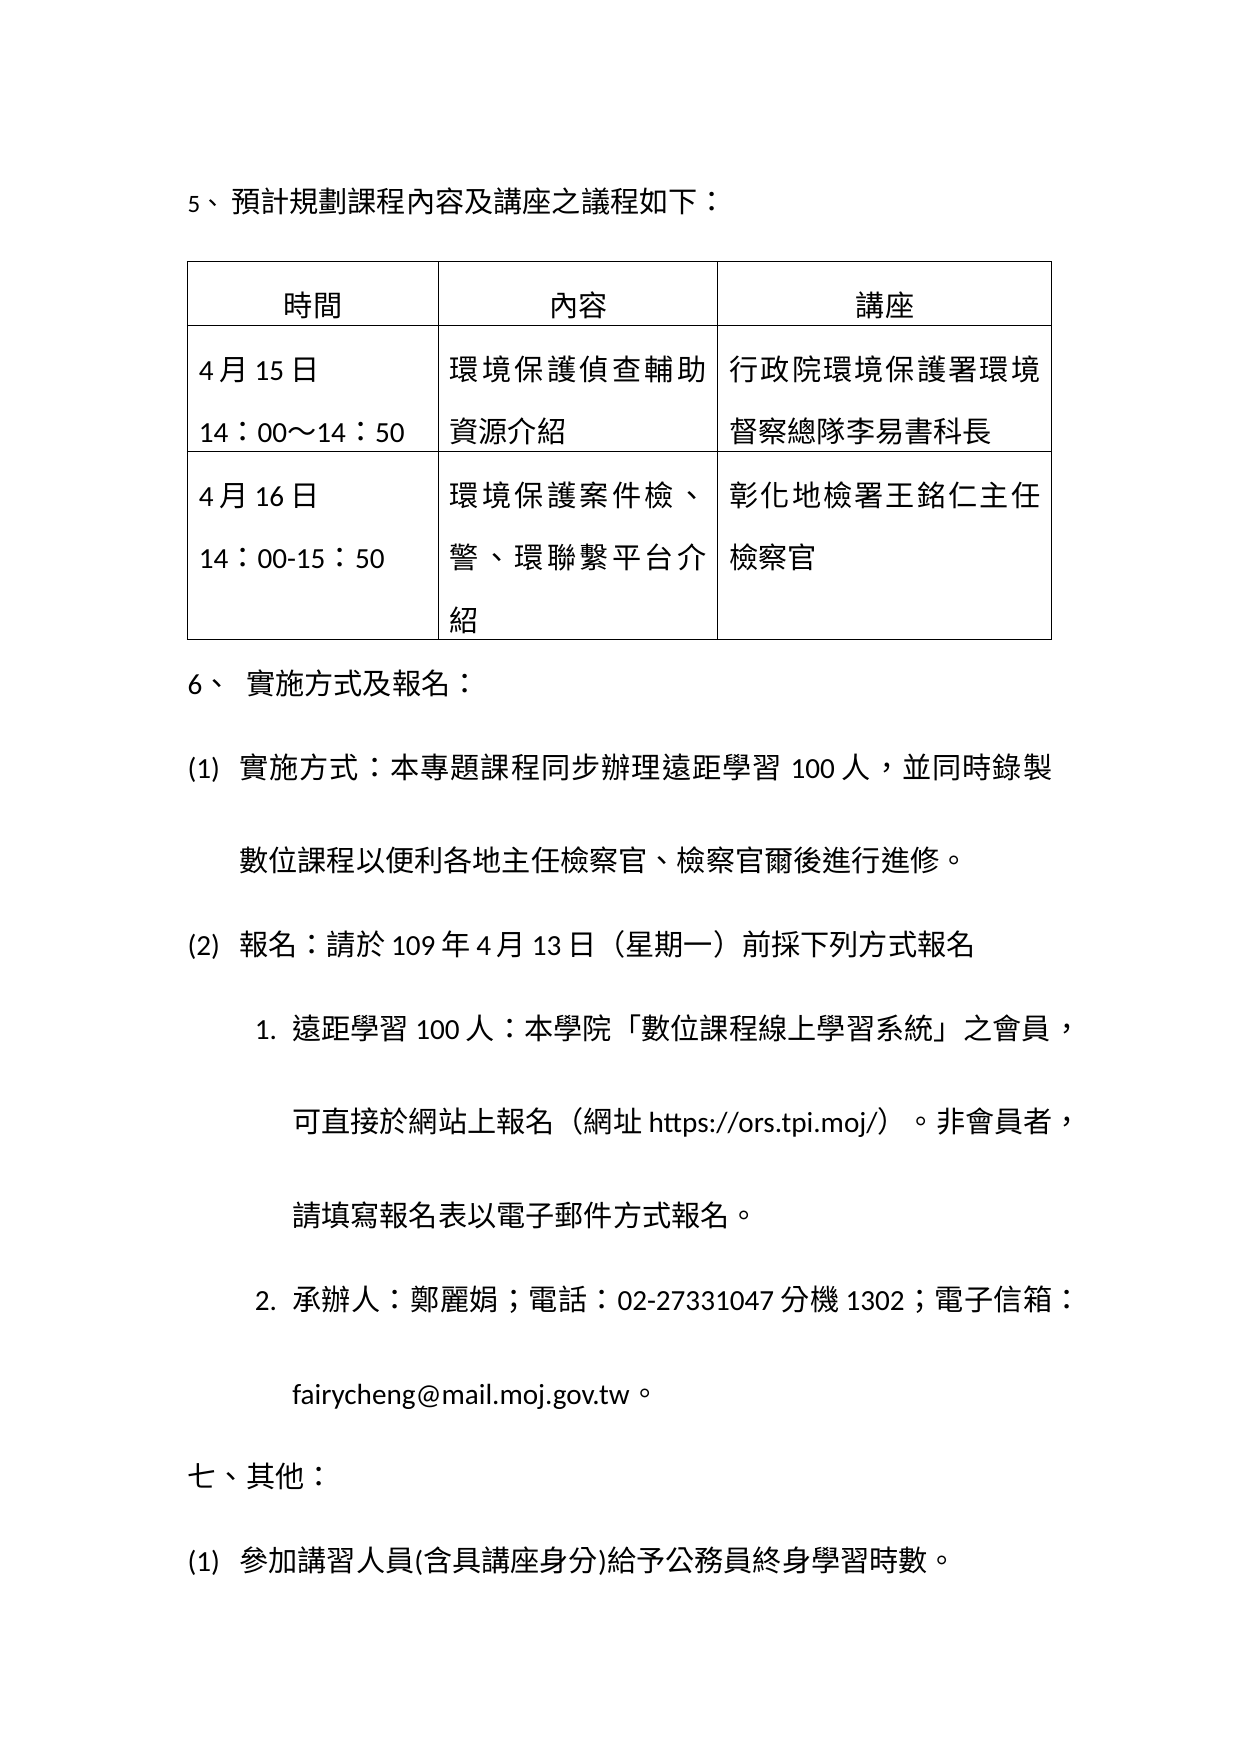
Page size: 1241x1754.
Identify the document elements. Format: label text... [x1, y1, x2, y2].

table_header 內容 [439, 262, 717, 324]
table_cell 4月15日 14：00〜14：50 [188, 326, 438, 451]
table_cell 4月16日 14：00-15：50 [188, 452, 438, 639]
table_cell 環境保護偵查輔助資源介紹 [439, 326, 717, 451]
table_header 講座 [718, 262, 1051, 324]
text 七、其他： [187, 1433, 1053, 1496]
table_cell 彰化地檢署王銘仁主任檢察官 [718, 452, 1051, 639]
list 預計規劃課程內容及講座之議程如下： [187, 158, 1053, 221]
list 參加講習人員(含具講座身分)給予公務員終身學習時數。 [187, 1517, 1053, 1579]
list 遠距學習100人：本學院「數位課程線上學習系統」之會員，可直接於網站上報名（網址https://ors.tpi.moj/）。非會員者，請填寫報名表以電子郵件方式報名。 [254, 985, 1053, 1235]
table_header 時間 [188, 262, 438, 324]
table_cell 環境保護案件檢、警、環聯繫平台介紹 [439, 452, 717, 639]
list 實施方式及報名： [187, 640, 1053, 703]
list 實施方式：本專題課程同步辦理遠距學習100人，並同時錄製數位課程以便利各地主任檢察官、檢察官爾後進行進修。 [187, 724, 1053, 880]
table_cell 行政院環境保護署環境督察總隊李易書科長 [718, 326, 1051, 451]
list 承辦人：鄭麗娟；電話：02-27331047分機1302；電子信箱：fairycheng@mail.moj.gov.tw。 [254, 1256, 1053, 1412]
list 報名：請於109年4月13日（星期一）前採下列方式報名 [187, 901, 1053, 964]
